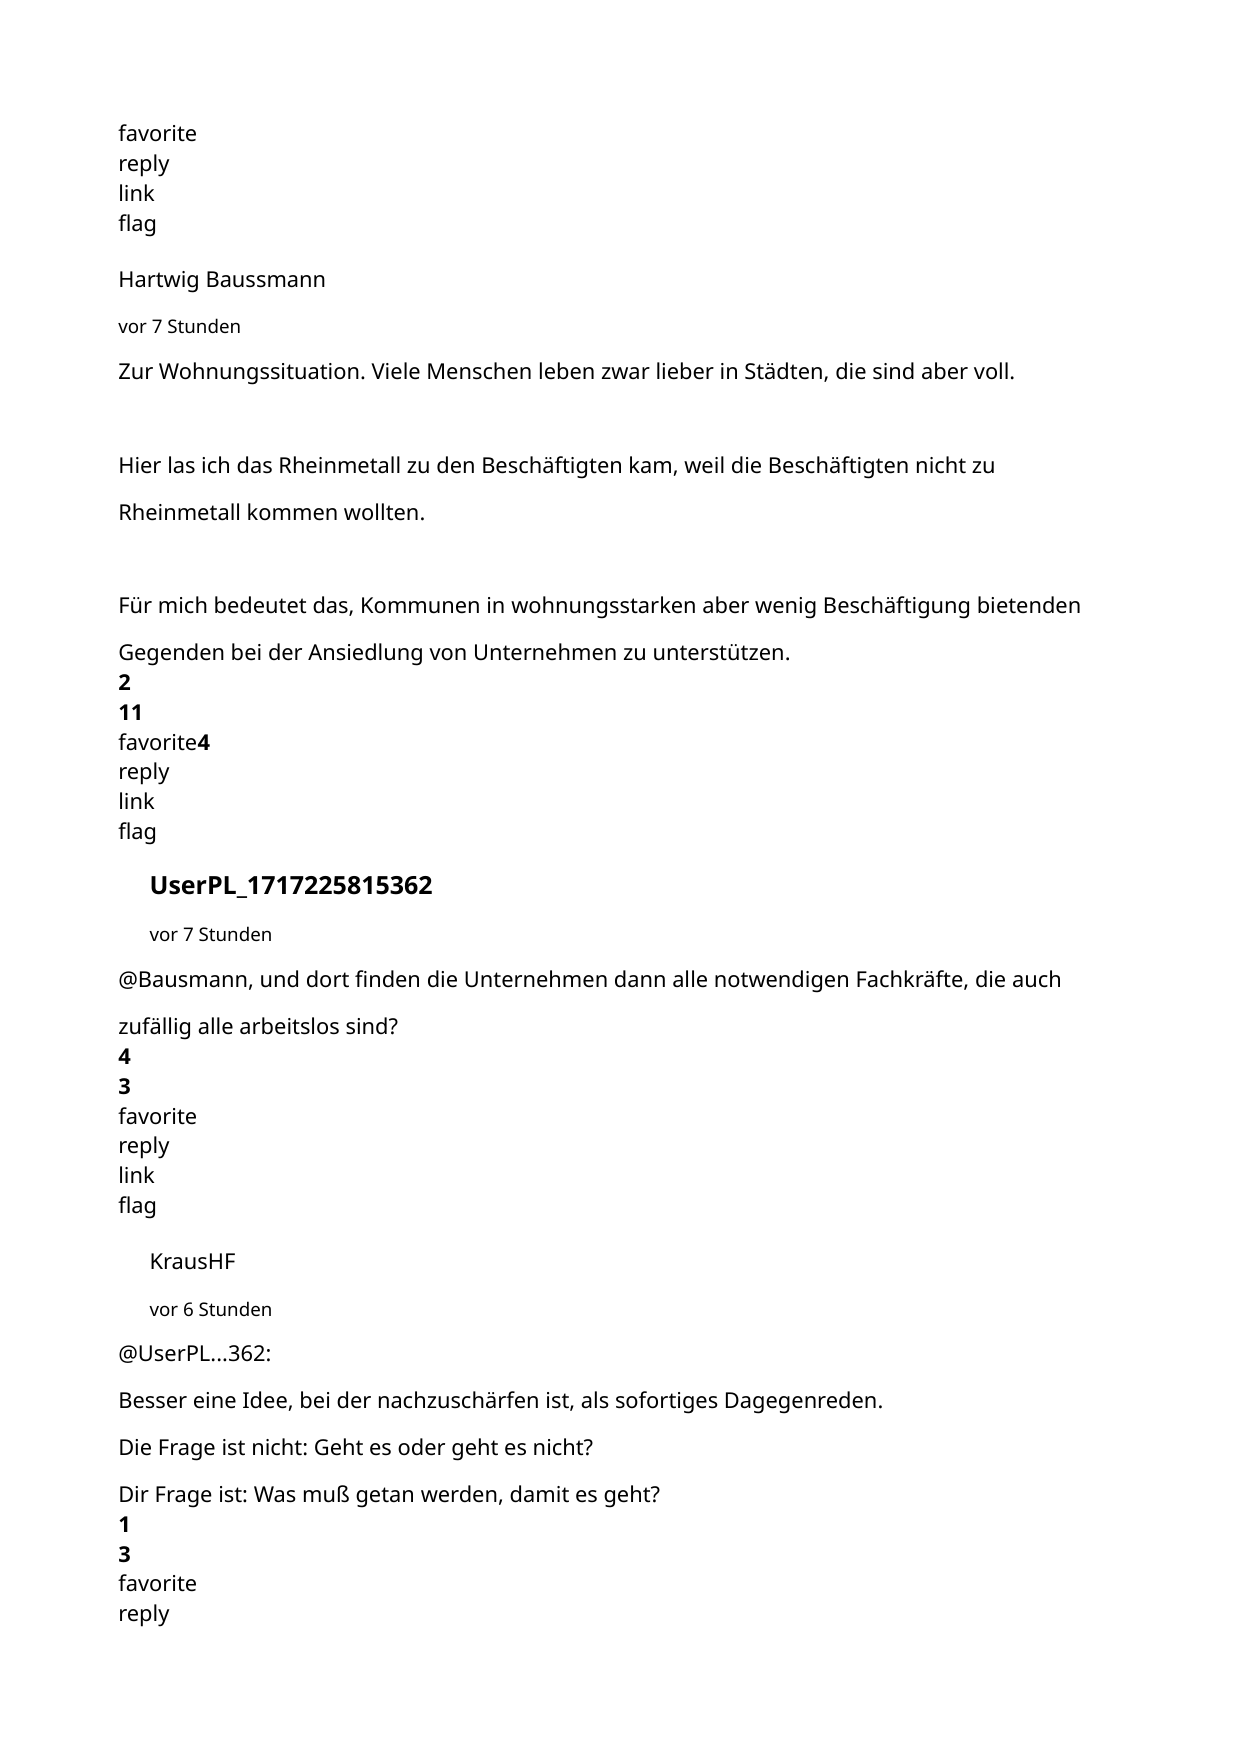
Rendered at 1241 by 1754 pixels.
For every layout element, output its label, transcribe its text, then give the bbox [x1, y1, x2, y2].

text flag [118, 816, 1122, 846]
text favorite4 [118, 727, 1122, 756]
text vor 7 Stunden [149, 918, 1122, 947]
text favorite [118, 118, 1122, 148]
text 3 [118, 1539, 1122, 1568]
text @Bausmann, und dort finden die Unternehmen dann alle notwendigen Fachkräfte, die auch zufällig alle arbeitslos sind? [118, 947, 1122, 1041]
text 1 [118, 1509, 1122, 1539]
text 11 [118, 697, 1122, 727]
text reply [118, 1130, 1122, 1160]
text 3 [118, 1071, 1122, 1101]
text vor 7 Stunden [118, 309, 1122, 339]
text KrausHF [149, 1235, 1114, 1276]
text 2 [118, 667, 1122, 697]
text 4 [118, 1041, 1122, 1071]
text Hartwig Baussmann [118, 253, 1114, 293]
text link [118, 786, 1122, 816]
text @UserPL...362: Besser eine Idee, bei der nachzuschärfen ist, als sofortiges Dagegenreden. Die Frage ist nicht: Geht es oder geht es nicht? Dir Frage ist: Was muß getan werden, damit es geht? [118, 1321, 1122, 1509]
text UserPL_1717225815362 [149, 861, 1114, 902]
text vor 6 Stunden [149, 1292, 1122, 1321]
text flag [118, 1190, 1122, 1220]
text favorite [118, 1568, 1122, 1598]
text link [118, 178, 1122, 207]
text link [118, 1160, 1122, 1190]
text reply [118, 1598, 1122, 1628]
text reply [118, 148, 1122, 178]
text Zur Wohnungssituation. Viele Menschen leben zwar lieber in Städten, die sind aber voll. Hier las ich das Rheinmetall zu den Beschäftigten kam, weil die Beschäftigten nicht zu Rheinmetall kommen wollten. Für mich bedeutet das, Kommunen in wohnungsstarken aber wenig Beschäftigung bietenden Gegenden bei der Ansiedlung von Unternehmen zu unterstützen. [118, 339, 1122, 667]
text flag [118, 207, 1122, 237]
text favorite [118, 1101, 1122, 1130]
text reply [118, 756, 1122, 786]
